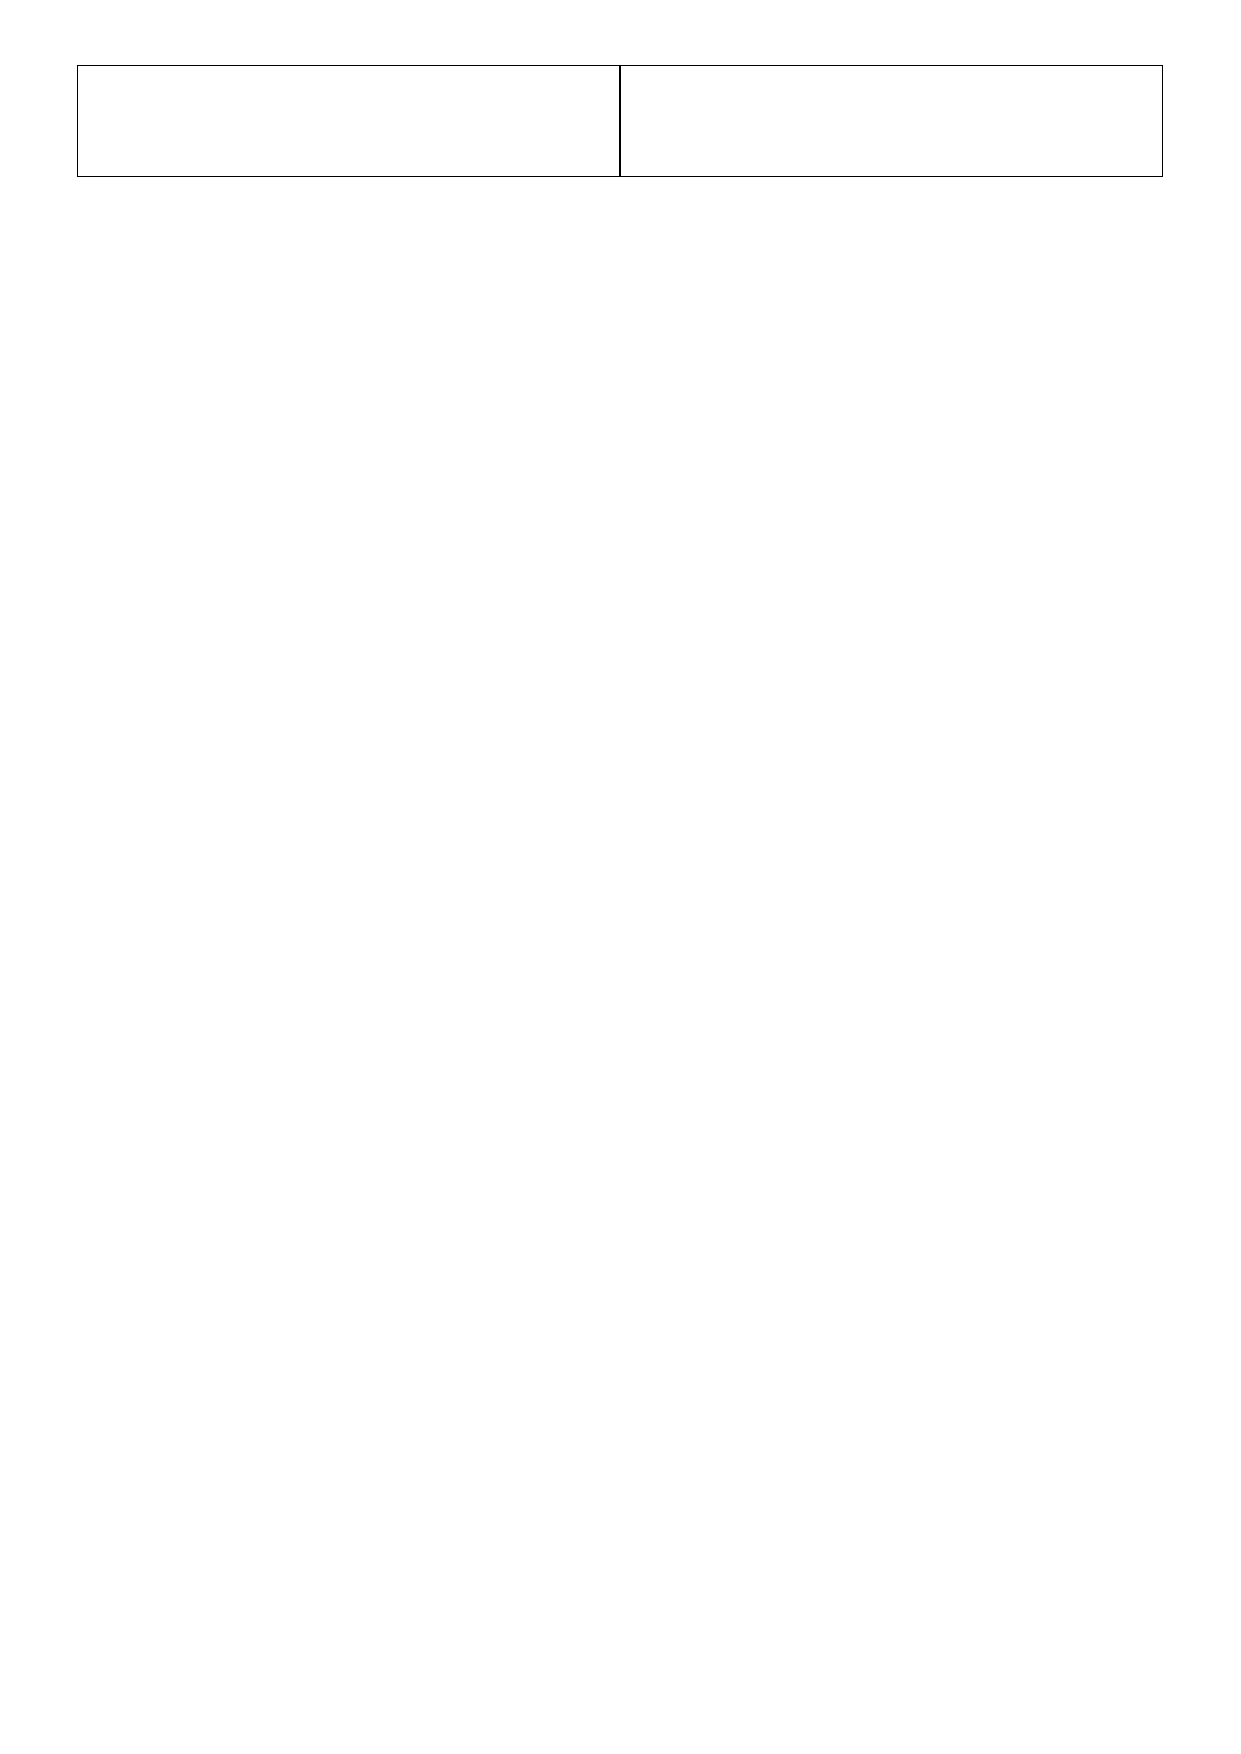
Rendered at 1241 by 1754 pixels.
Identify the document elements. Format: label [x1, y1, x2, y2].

table_cell [621, 66, 1162, 176]
table_cell [78, 66, 619, 176]
